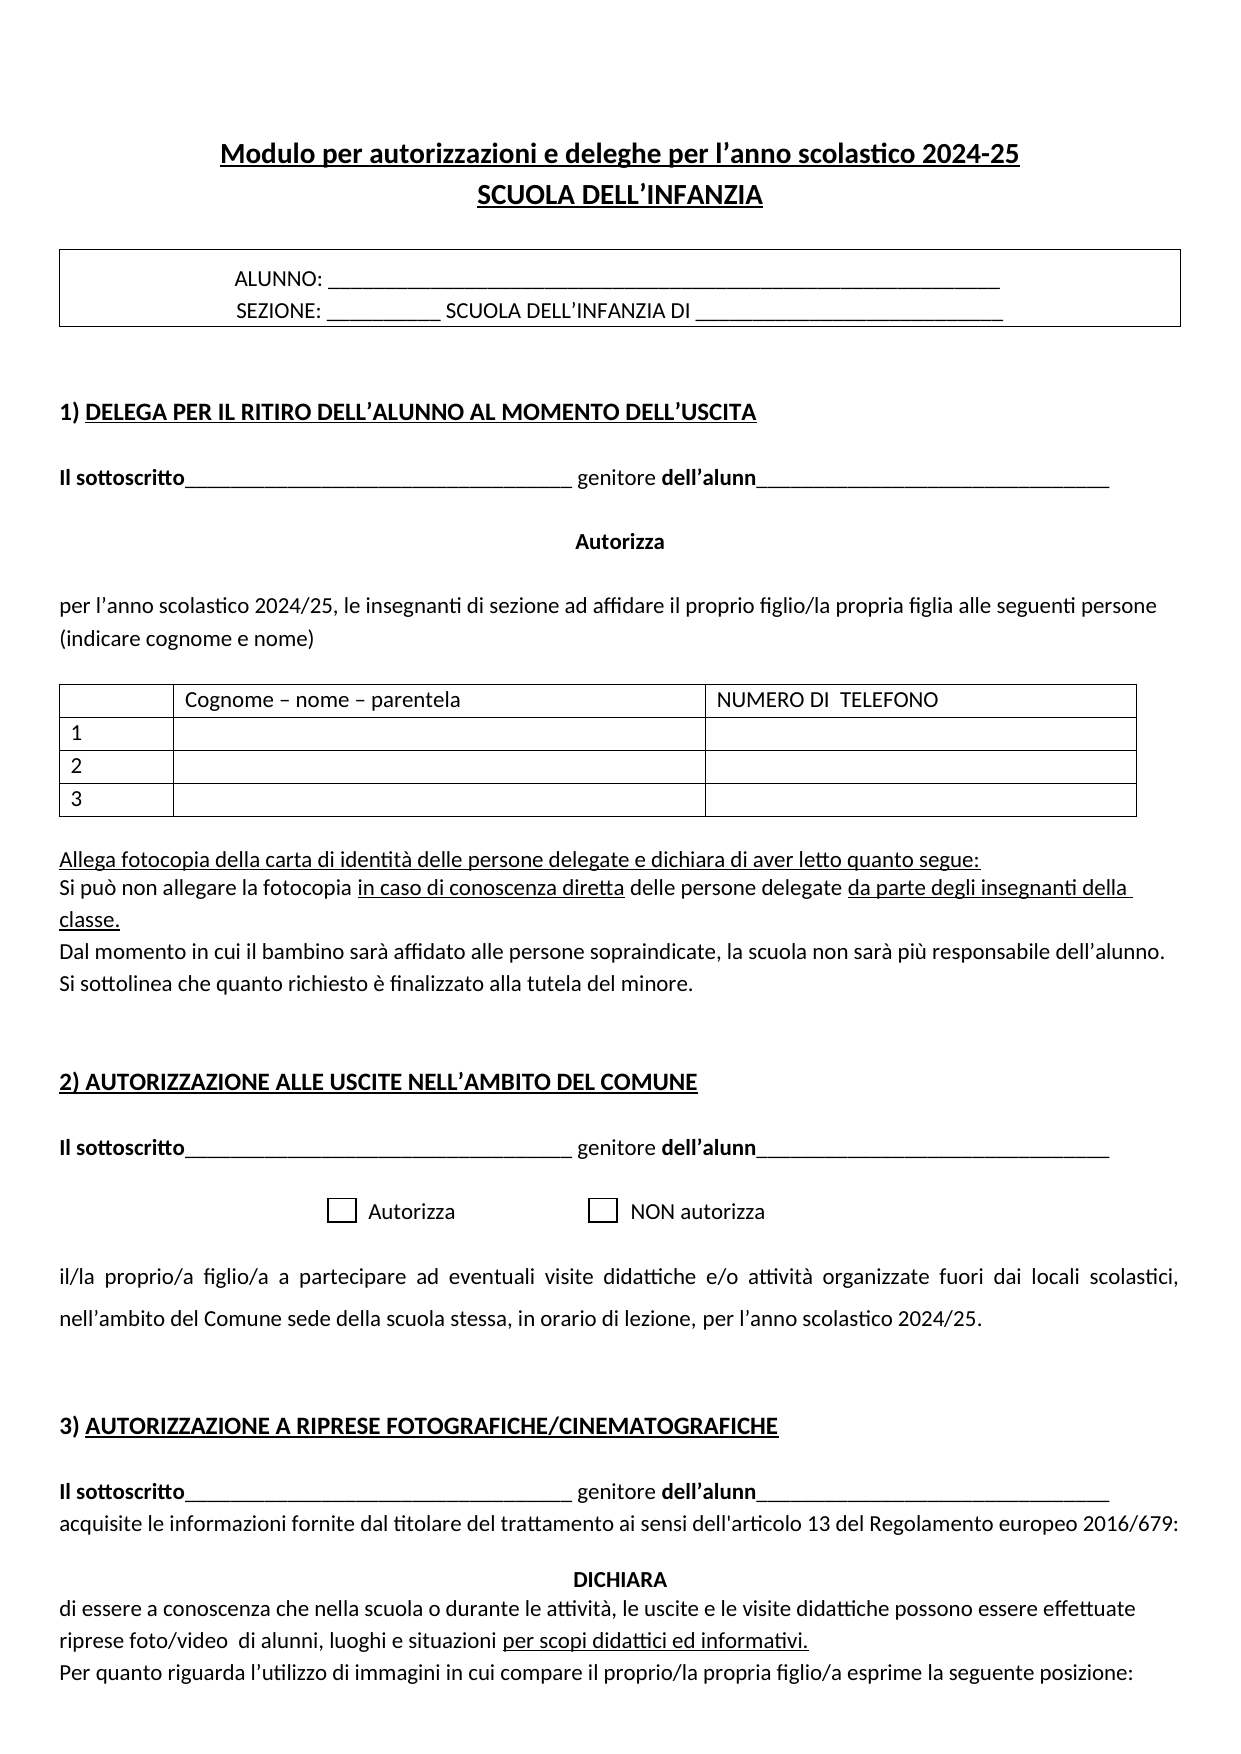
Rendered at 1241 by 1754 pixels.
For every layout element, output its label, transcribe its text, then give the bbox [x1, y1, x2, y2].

text Il sottoscritto__________________________________ genitore dell’alunn_______________________________ [59, 1477, 1181, 1505]
text 1) DELEGA PER IL RITIRO DELL’ALUNNO AL MOMENTO DELL’USCITA [59, 396, 1181, 426]
text il/la proprio/a figlio/a a partecipare ad eventuali visite didattiche e/o attività organizzate fuori dai locali scolastici, nell’ambito del Comune sede della scuola stessa, in orario di lezione, per l’anno scolastico 2024/25. [59, 1262, 1181, 1332]
text per l’anno scolastico 2024/25, le insegnanti di sezione ad affidare il proprio figlio/la propria figlia alle seguenti persone (indicare cognome e nome) [59, 592, 1181, 652]
text ALUNNO: ___________________________________________________________ [60, 261, 1180, 292]
table_cell 2 [60, 751, 173, 783]
text Il sottoscritto__________________________________ genitore dell’alunn_______________________________ [59, 1133, 1181, 1161]
table_header Cognome – nome – parentela [174, 685, 705, 717]
table_cell 1 [60, 718, 173, 750]
table_cell [706, 751, 1136, 783]
table_header NUMERO DI TELEFONO [706, 685, 1136, 717]
text Autorizza NON autorizza [59, 1197, 1181, 1226]
text Autorizza [59, 527, 1181, 555]
text Allega fotocopia della carta di identità delle persone delegate e dichiara di aver letto quanto segue: [59, 845, 1181, 873]
text SEZIONE: __________ SCUOLA DELL’INFANZIA DI ___________________________ [60, 293, 1180, 326]
table_header [60, 685, 173, 717]
text 3) AUTORIZZAZIONE A RIPRESE FOTOGRAFICHE/CINEMATOGRAFICHE [59, 1410, 1181, 1441]
text acquisite le informazioni fornite dal titolare del trattamento ai sensi dell'articolo 13 del Regolamento europeo 2016/679: [59, 1509, 1181, 1538]
table_cell [174, 751, 705, 783]
text DICHIARA [59, 1566, 1181, 1594]
text di essere a conoscenza che nella scuola o durante le attività, le uscite e le visite didattiche possono essere effettuate riprese foto/video di alunni, luoghi e situazioni per scopi didattici ed informativi. [59, 1594, 1181, 1654]
text Si sottolinea che quanto richiesto è finalizzato alla tutela del minore. [59, 969, 1181, 997]
text Per quanto riguarda l’utilizzo di immagini in cui compare il proprio/la propria figlio/a esprime la seguente posizione: [59, 1658, 1181, 1686]
text Il sottoscritto__________________________________ genitore dell’alunn_______________________________ [59, 463, 1181, 491]
table_cell 3 [60, 784, 173, 816]
table_cell [174, 718, 705, 750]
text Modulo per autorizzazioni e deleghe per l’anno scolastico 2024-25 SCUOLA DELL’INFANZIA [59, 135, 1181, 212]
table_cell [706, 718, 1136, 750]
text Si può non allegare la fotocopia in caso di conoscenza diretta delle persone delegate da parte degli insegnanti della classe. [59, 873, 1181, 933]
text Dal momento in cui il bambino sarà affidato alle persone sopraindicate, la scuola non sarà più responsabile dell’alunno. [59, 937, 1181, 965]
table_cell [174, 784, 705, 816]
table_cell [706, 784, 1136, 816]
text 2) AUTORIZZAZIONE ALLE USCITE NELL’AMBITO DEL COMUNE [59, 1066, 1181, 1096]
